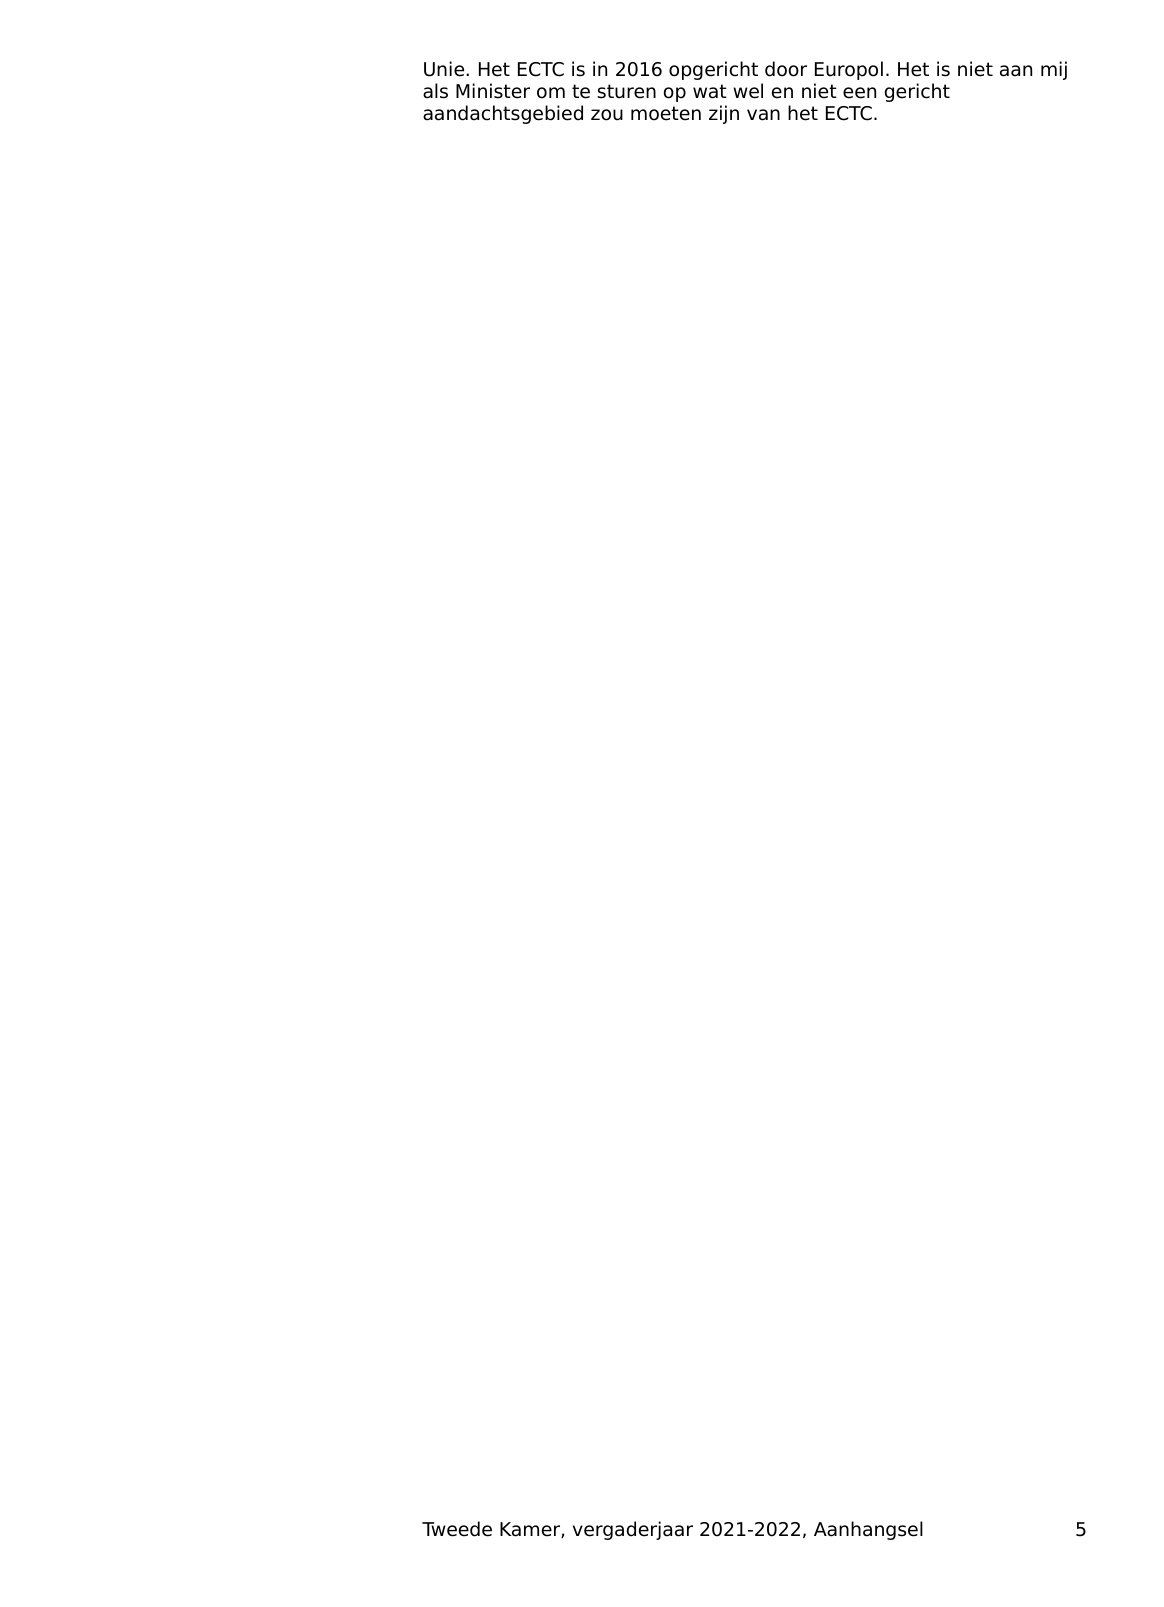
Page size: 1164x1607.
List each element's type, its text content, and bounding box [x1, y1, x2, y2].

text Unie. Het ECTC is in 2016 opgericht door Europol. Het is niet aan mij als Minister om te sturen op wat wel en niet een gericht aandachtsgebied zou moeten zijn van het ECTC. [422, 59, 1087, 125]
